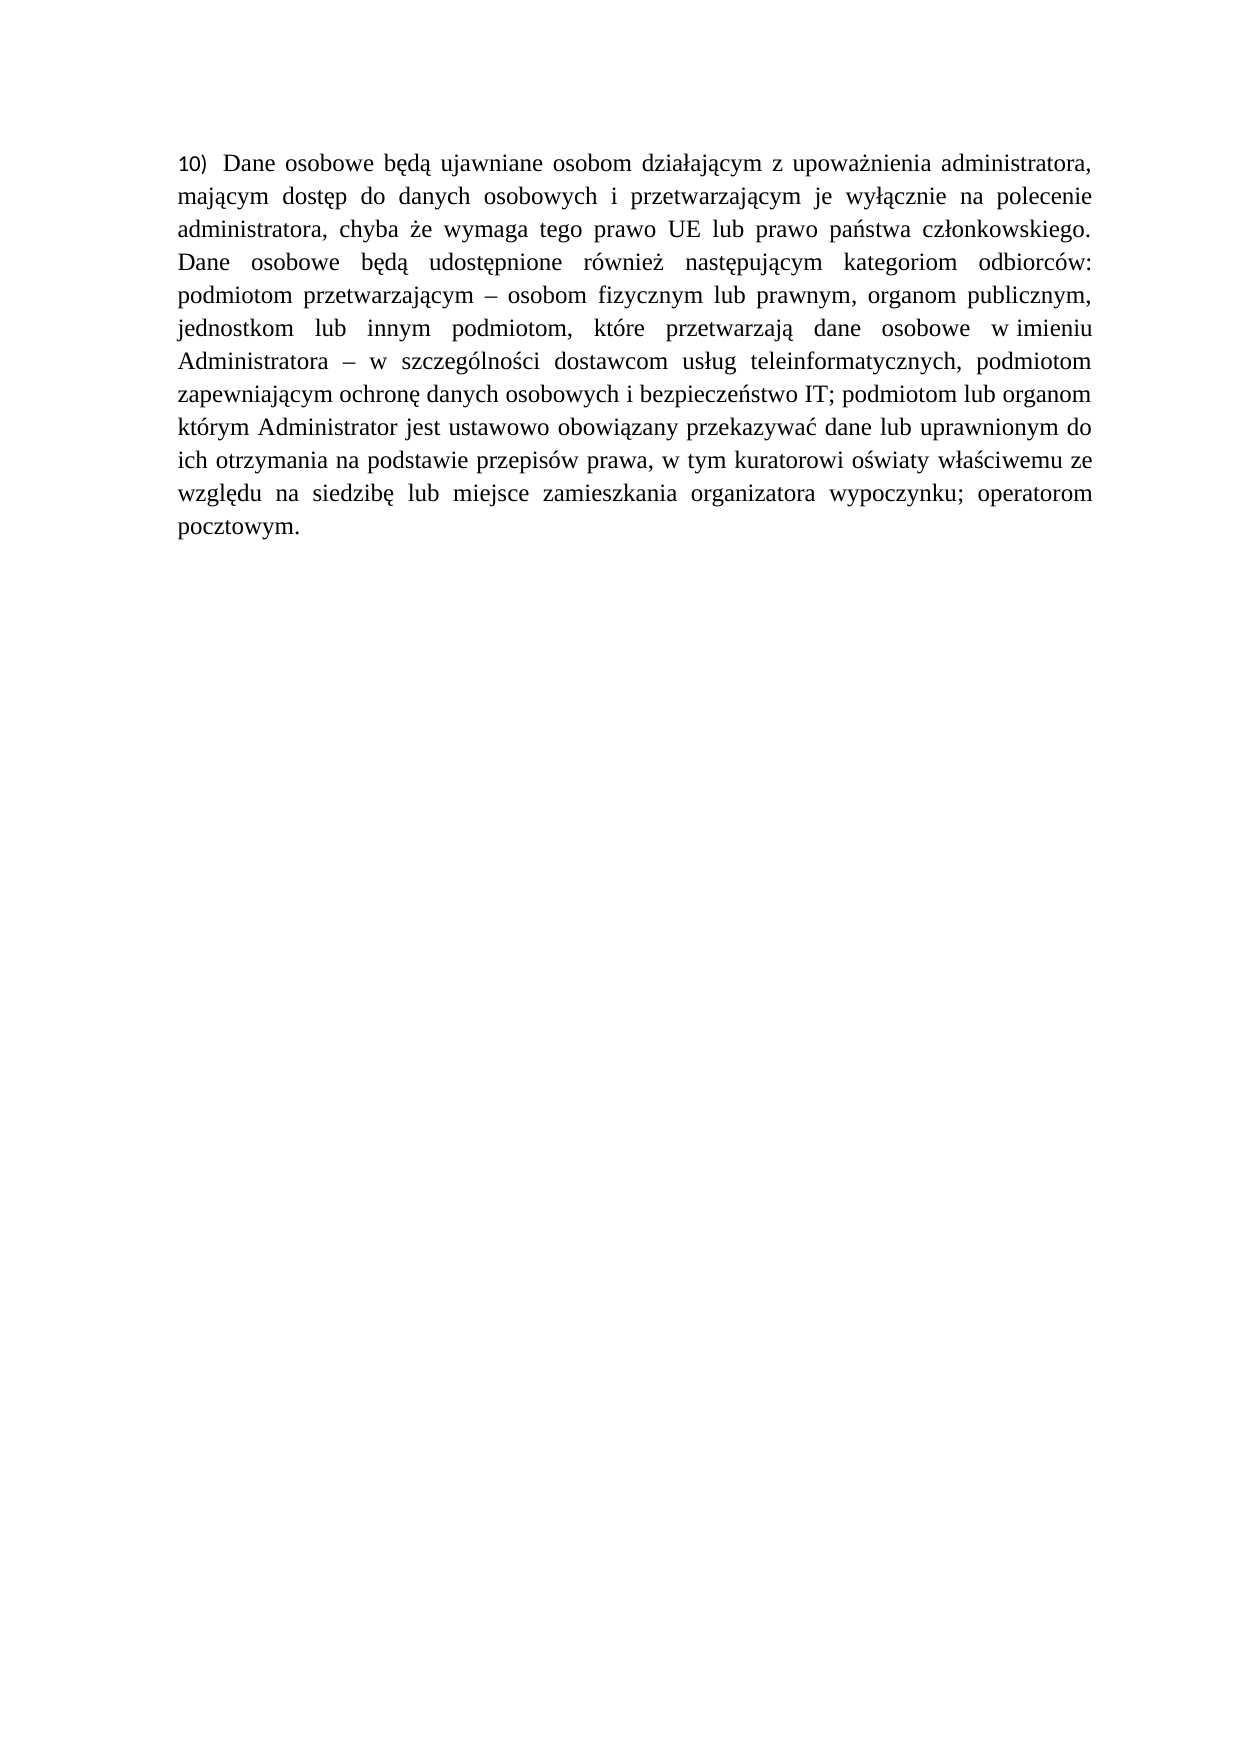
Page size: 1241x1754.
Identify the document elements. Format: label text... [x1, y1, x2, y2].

list Dane osobowe będą ujawniane osobom działającym z upoważnienia administratora, mającym dostęp do danych osobowych i przetwarzającym je wyłącznie na polecenie administratora, chyba że wymaga tego prawo UE lub prawo państwa członkowskiego. Dane osobowe będą udostępnione również następującym kategoriom odbiorców: podmiotom przetwarzającym – osobom fizycznym lub prawnym, organom publicznym, jednostkom lub innym podmiotom, które przetwarzają dane osobowe w imieniu Administratora – w szczególności dostawcom usług teleinformatycznych, podmiotom zapewniającym ochronę danych osobowych i bezpieczeństwo IT; podmiotom lub organom którym Administrator jest ustawowo obowiązany przekazywać dane lub uprawnionym do ich otrzymania na podstawie przepisów prawa, w tym kuratorowi oświaty właściwemu ze względu na siedzibę lub miejsce zamieszkania organizatora wypoczynku; operatorom pocztowym. [177, 148, 1093, 540]
